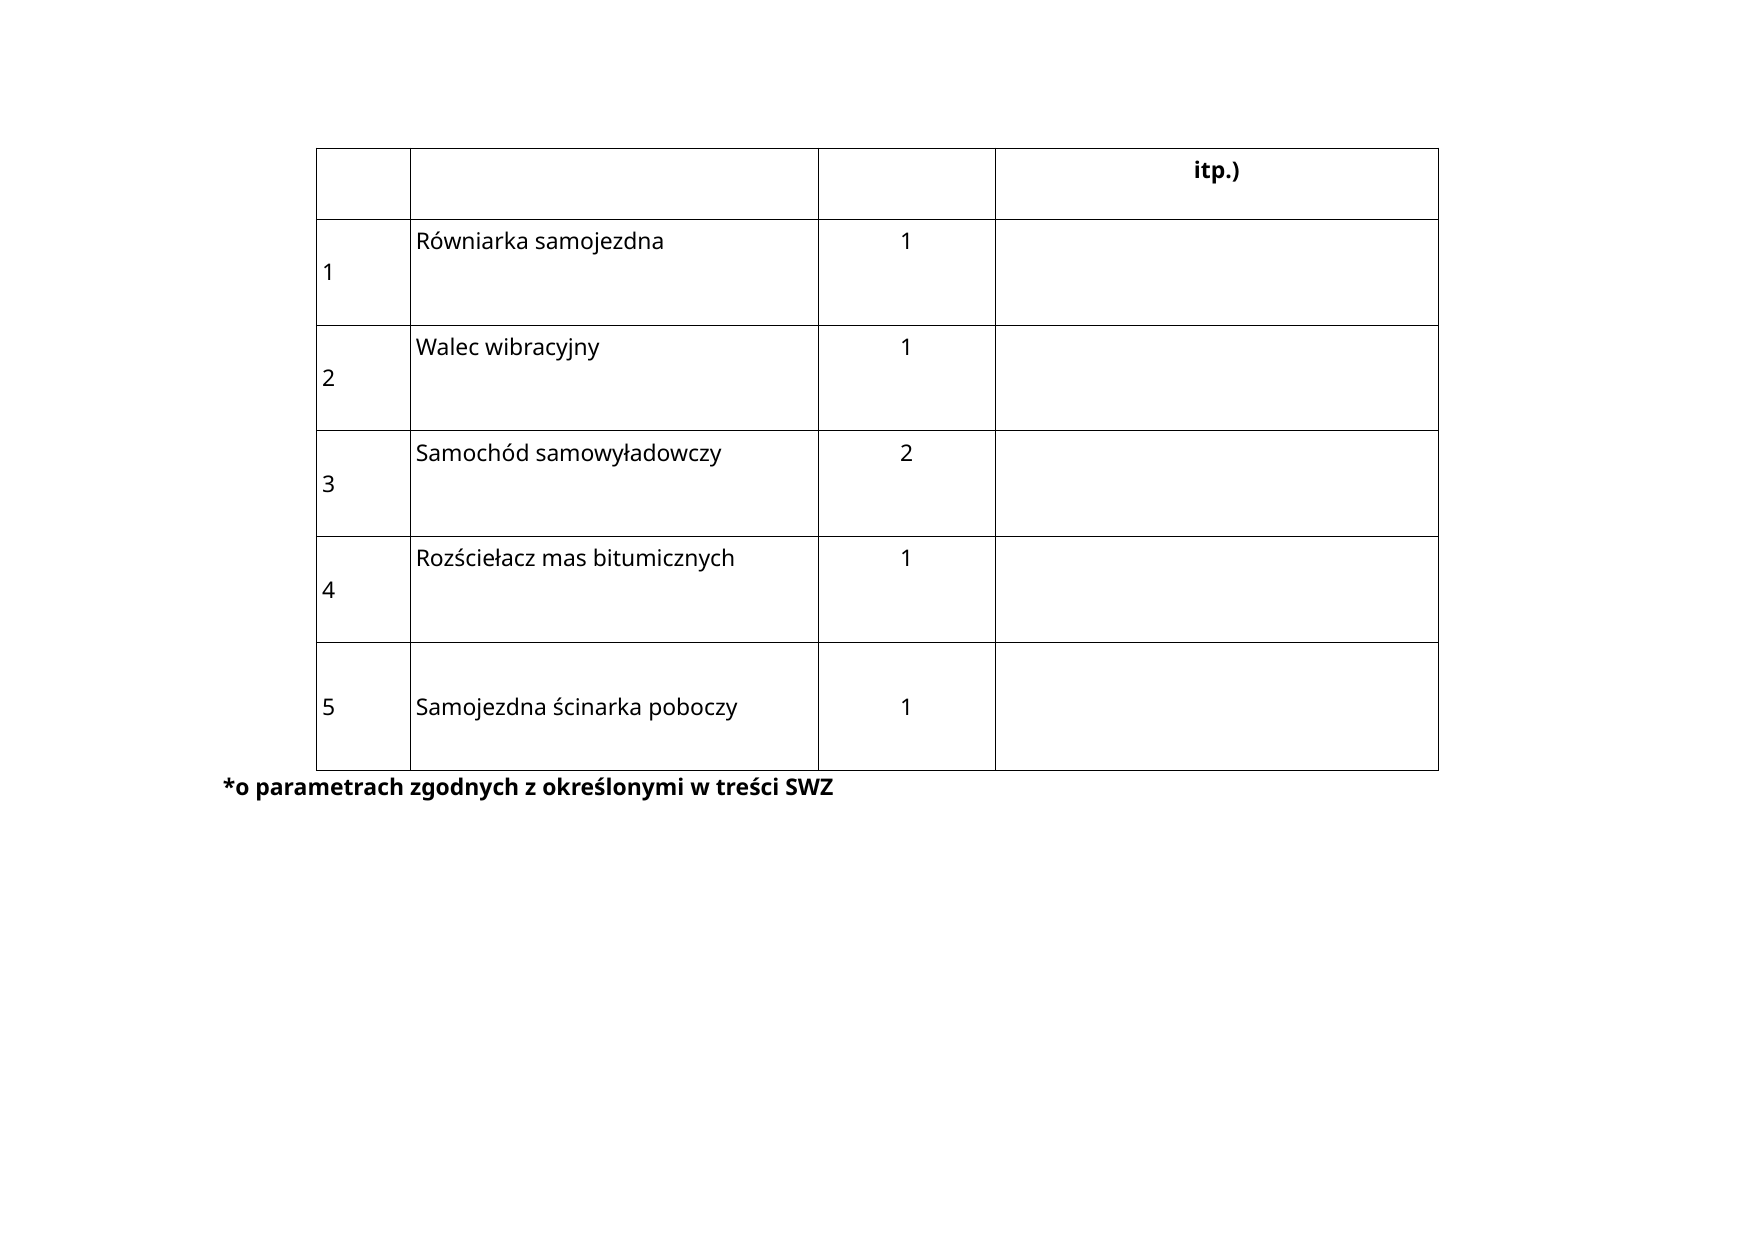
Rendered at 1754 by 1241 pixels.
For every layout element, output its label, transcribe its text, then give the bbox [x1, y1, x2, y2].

table_cell [411, 643, 818, 685]
table_header [317, 149, 410, 219]
table_cell [996, 326, 1438, 430]
table_cell 1 [317, 220, 410, 324]
table_cell [996, 643, 1438, 685]
table_cell [996, 220, 1438, 324]
table_cell 5 [317, 685, 410, 728]
table_cell [819, 643, 995, 685]
table_cell [411, 728, 818, 770]
table_cell 3 [317, 431, 410, 536]
table_header itp.) [996, 149, 1438, 219]
table_cell Równiarka samojezdna [411, 220, 818, 324]
table_header [819, 149, 995, 219]
table_cell 1 [819, 326, 995, 430]
table_cell [819, 728, 995, 770]
table_cell [317, 728, 410, 770]
table_cell 2 [317, 326, 410, 430]
table_cell 4 [317, 537, 410, 642]
table_cell [317, 643, 410, 685]
table_cell [996, 431, 1438, 536]
table_cell 1 [819, 220, 995, 324]
table_cell [996, 728, 1438, 770]
table_cell [996, 685, 1438, 728]
table_cell Rozściełacz mas bitumicznych [411, 537, 818, 642]
table_cell Samojezdna ścinarka poboczy [411, 685, 818, 728]
table_cell Walec wibracyjny [411, 326, 818, 430]
list *o parametrach zgodnych z określonymi w treści SWZ [223, 771, 1606, 802]
table_cell Samochód samowyładowczy [411, 431, 818, 536]
table_cell [996, 537, 1438, 642]
table_cell 1 [819, 537, 995, 642]
table_cell 2 [819, 431, 995, 536]
table_header [411, 149, 818, 219]
table_cell 1 [819, 685, 995, 728]
